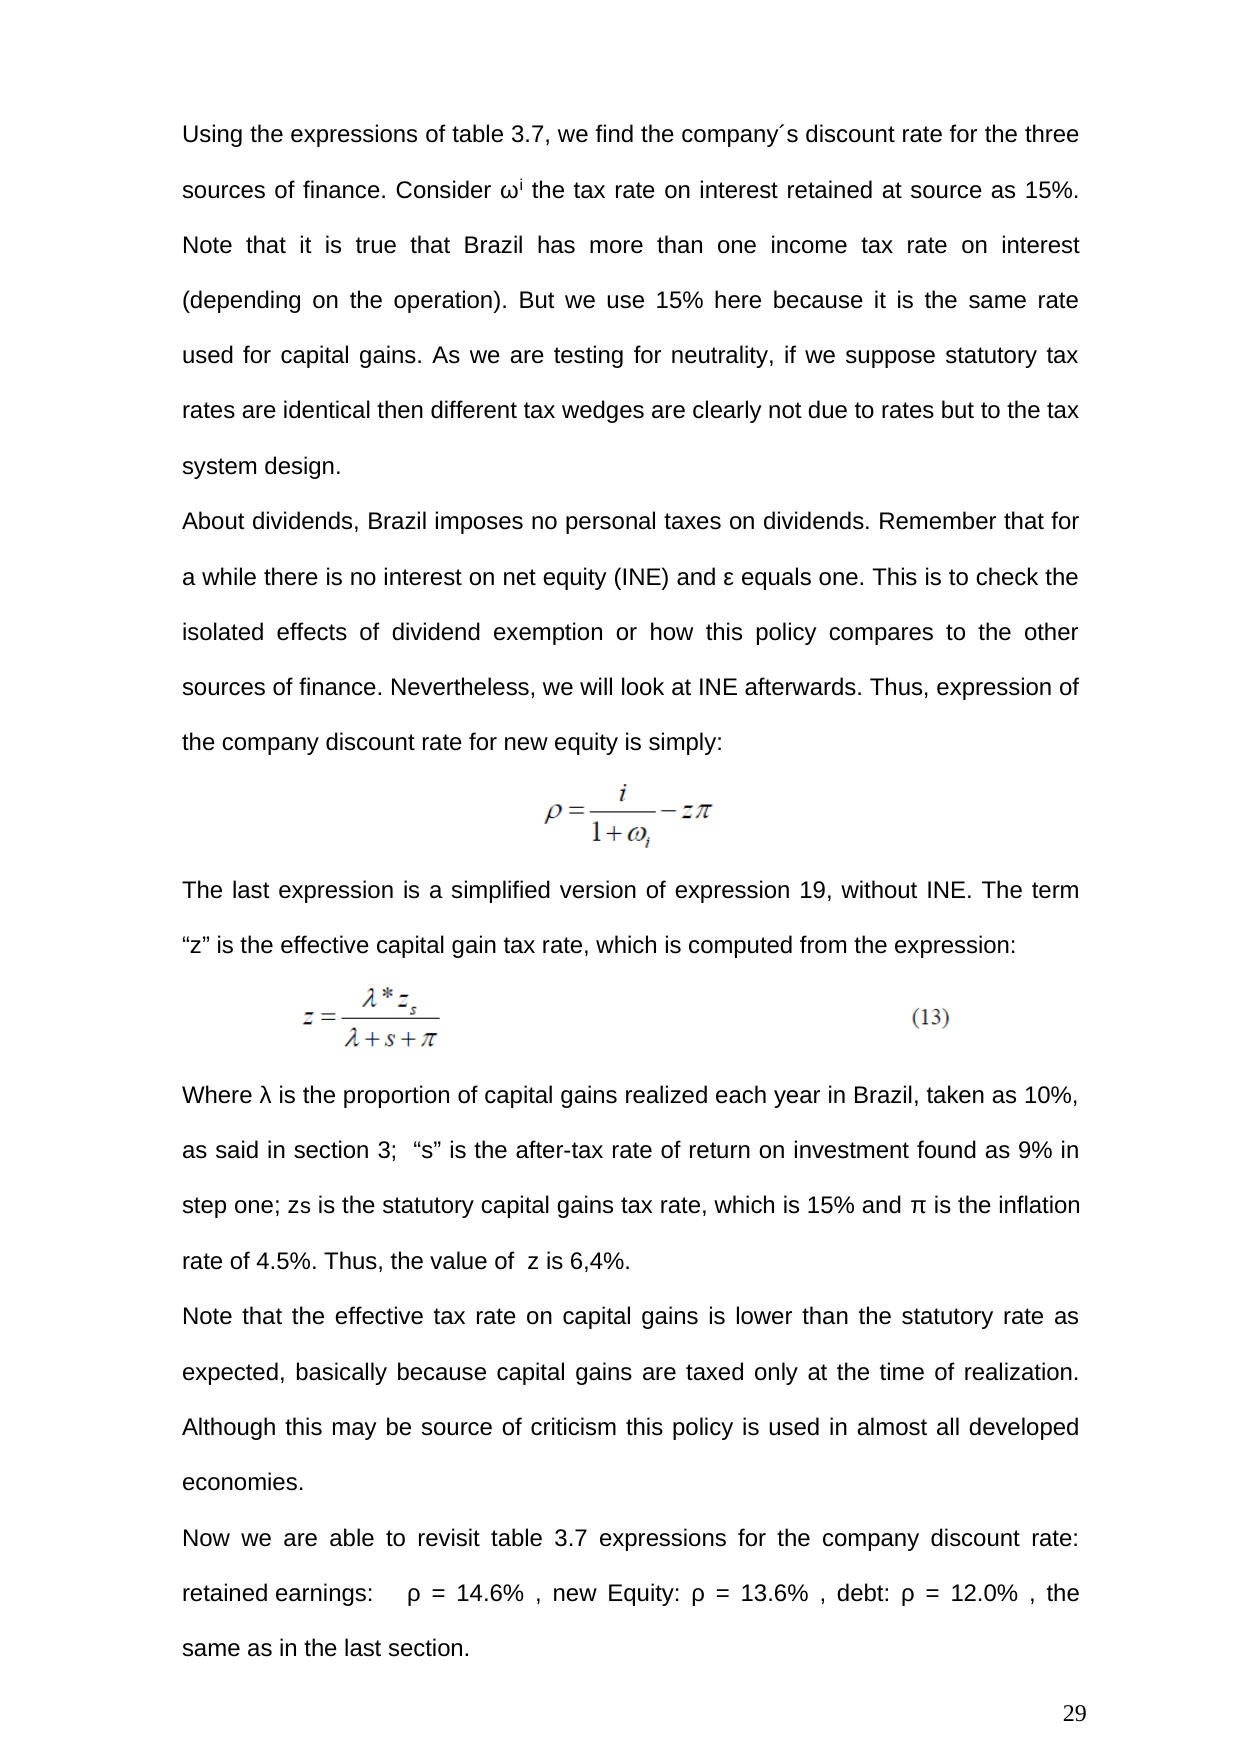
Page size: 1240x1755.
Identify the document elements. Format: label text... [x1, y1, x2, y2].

text The last expression is a simplified version of expression 19, without INE. The term “z” is the effective capital gain tax rate, which is computed from the expression: [182, 876, 1081, 959]
text Where λ is the proportion of capital gains realized each year in Brazil, taken as 10%, as said in section 3; “s” is the after-tax rate of return on investment found as 9% in step one; zs is the statutory capital gains tax rate, which is 15% and π is the inflation rate of 4.5%. Thus, the value of z is 6,4%. [182, 1081, 1081, 1274]
text Note that the effective tax rate on capital gains is lower than the statutory rate as expected, basically because capital gains are taxed only at the time of realization. Although this may be source of criticism this policy is used in almost all developed economies. [182, 1302, 1081, 1496]
text About dividends, Brazil imposes no personal taxes on dividends. Remember that for a while there is no interest on net equity (INE) and ε equals one. This is to check the isolated effects of dividend exemption or how this policy compares to the other sources of finance. Nevertheless, we will look at INE afterwards. Thus, expression of the company discount rate for new equity is simply: [182, 507, 1081, 756]
text Using the expressions of table 3.7, we find the company´s discount rate for the three sources of finance. Consider ωi the tax rate on interest retained at source as 15%. Note that it is true that Brazil has more than one income tax rate on interest (depending on the operation). But we use 15% here because it is the same rate used for capital gains. As we are testing for neutrality, if we suppose statutory tax rates are identical then different tax wedges are clearly not due to rates but to the tax system design. [182, 120, 1081, 479]
text Now we are able to revisit table 3.7 expressions for the company discount rate: retained earnings: ρ = 14.6% , new Equity: ρ = 13.6% , debt: ρ = 12.0% , the same as in the last section. [182, 1523, 1081, 1662]
